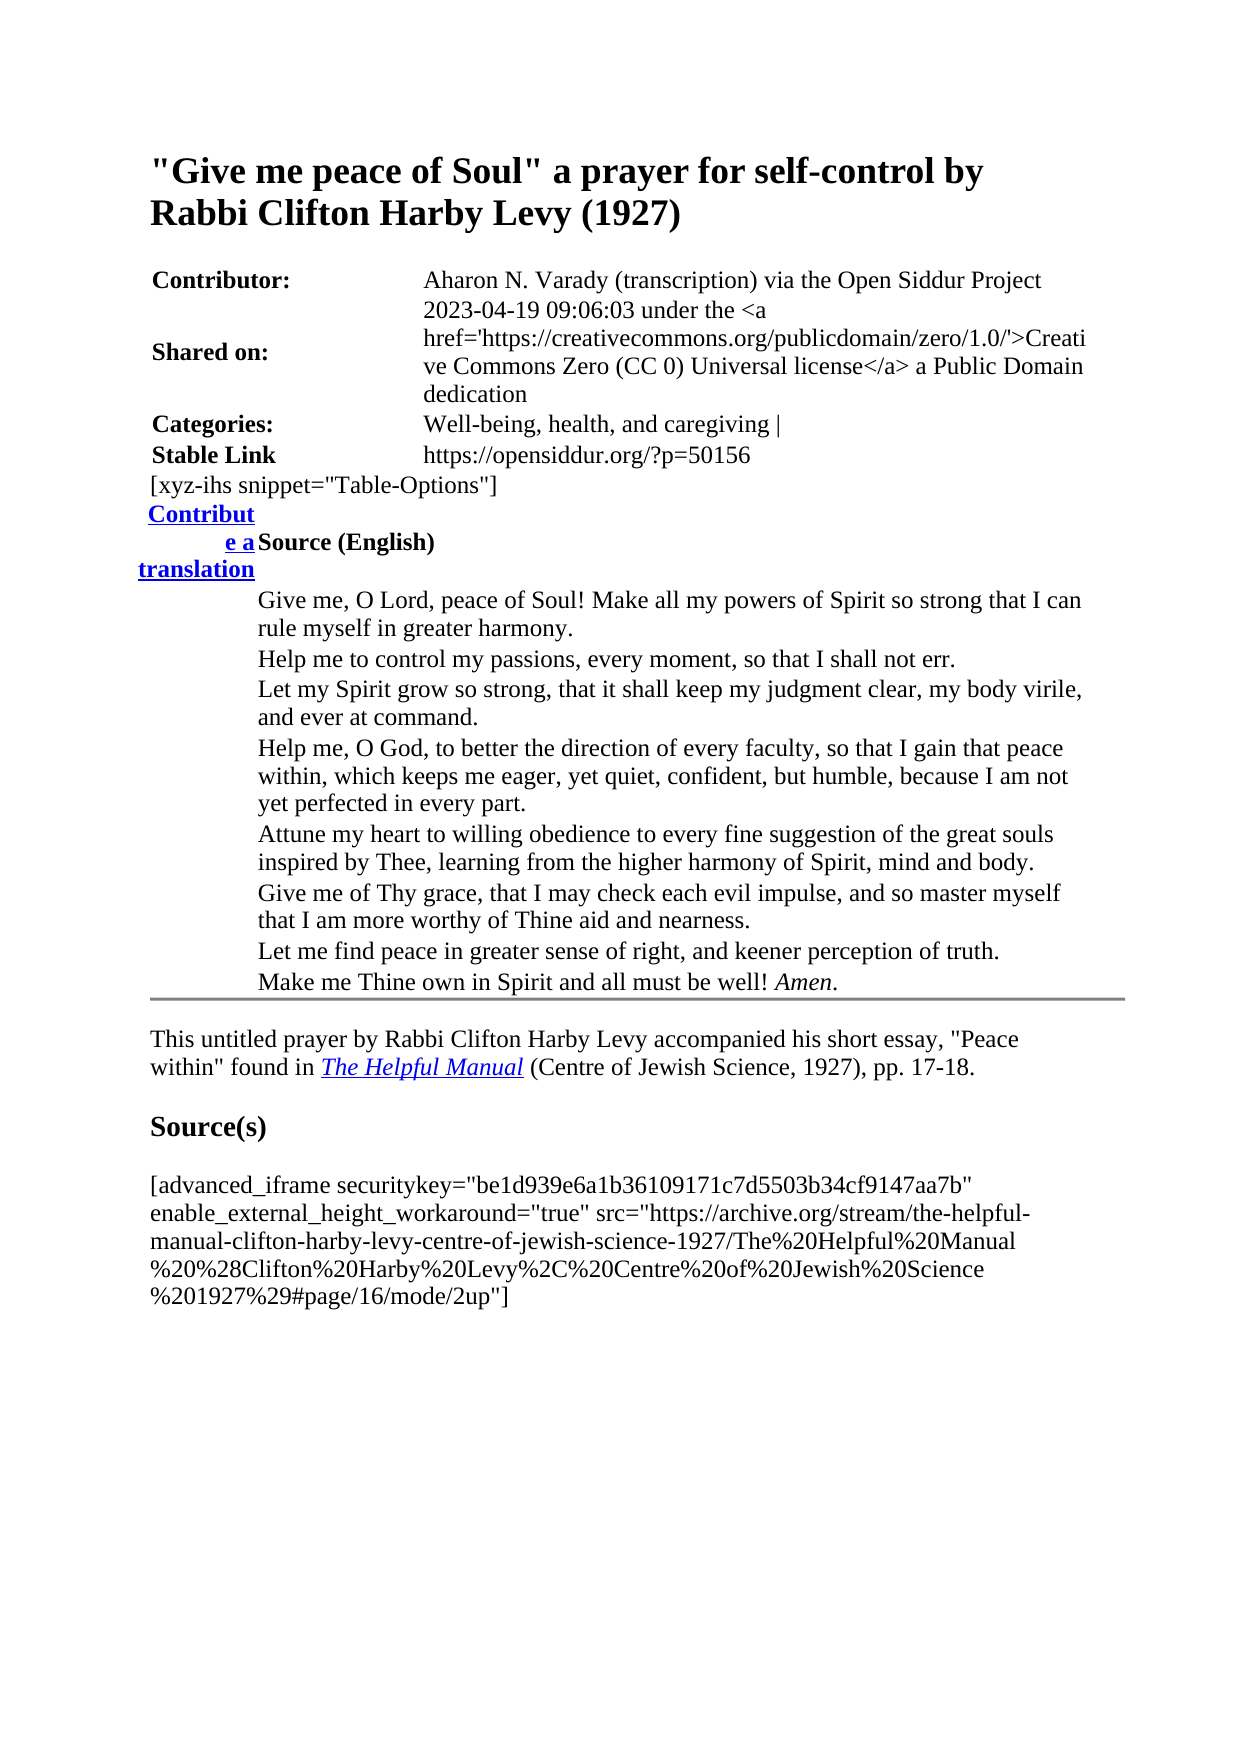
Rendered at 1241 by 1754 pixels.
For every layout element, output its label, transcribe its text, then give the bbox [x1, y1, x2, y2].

table_header Source (English) [256, 499, 1105, 585]
table_cell Let me find peace in greater sense of right, and keener perception of truth. [256, 936, 1105, 967]
table_cell [135, 585, 256, 643]
text [xyz-ihs snippet="Table-Options"] [150, 471, 1090, 498]
table_cell [135, 643, 256, 674]
table_cell Categories: [150, 409, 421, 440]
table_cell [135, 878, 256, 936]
table_cell [135, 936, 256, 967]
table_cell [135, 733, 256, 819]
table_cell Give me, O Lord, peace of Soul! Make all my powers of Spirit so strong that I can rule myself in greater harmony. [256, 585, 1105, 643]
table_cell [135, 819, 256, 877]
table_cell [135, 674, 256, 733]
table_cell Well-being, health, and caregiving | [421, 409, 1090, 440]
text [advanced_iframe securitykey="be1d939e6a1b36109171c7d5503b34cf9147aa7b" enable_external_height_workaround="true" src="https://archive.org/stream/the-helpful-manual-clifton-harby-levy-centre-of-jewish-science-1927/The%20Helpful%20Manual%20%28Clifton%20Harby%20Levy%2C%20Centre%20of%20Jewish%20Science%201927%29#page/16/mode/2up"] [150, 1172, 1090, 1310]
table_cell Shared on: [150, 295, 421, 409]
table_header Aharon N. Varady (transcription) via the Open Siddur Project [421, 264, 1090, 295]
table_cell Stable Link [150, 440, 421, 471]
table_cell Let my Spirit grow so strong, that it shall keep my judgment clear, my body virile, and ever at command. [256, 674, 1105, 733]
table_cell [135, 967, 256, 998]
subtitle "Give me peace of Soul" a prayer for self-control by Rabbi Clifton Harby Levy (1927) [150, 150, 1090, 233]
table_cell Attune my heart to willing obedience to every fine suggestion of the great souls inspired by Thee, learning from the higher harmony of Spirit, mind and body. [256, 819, 1105, 877]
table_cell Give me of Thy grace, that I may check each evil impulse, and so master myself that I am more worthy of Thine aid and nearness. [256, 878, 1105, 936]
table_cell https://opensiddur.org/?p=50156 [421, 440, 1090, 471]
subtitle Source(s) [150, 1110, 1090, 1142]
text This untitled prayer by Rabbi Clifton Harby Levy accompanied his short essay, "Peace within" found in The Helpful Manual (Centre of Jewish Science, 1927), pp. 17-18. [150, 1025, 1090, 1081]
table_cell Make me Thine own in Spirit and all must be well! Amen. [256, 967, 1105, 997]
table_cell 2023-04-19 09:06:03 under the <a href='https://creativecommons.org/publicdomain/zero/1.0/'>Creative Commons Zero (CC 0) Universal license</a> a Public Domain dedication [421, 295, 1090, 409]
table_cell Help me, O God, to better the direction of every faculty, so that I gain that peace within, which keeps me eager, yet quiet, confident, but humble, because I am not yet perfected in every part. [256, 733, 1105, 819]
table_cell Help me to control my passions, every moment, so that I shall not err. [256, 643, 1105, 674]
table_header Contributor: [150, 264, 421, 295]
table_header Contribute a translation [135, 499, 256, 585]
